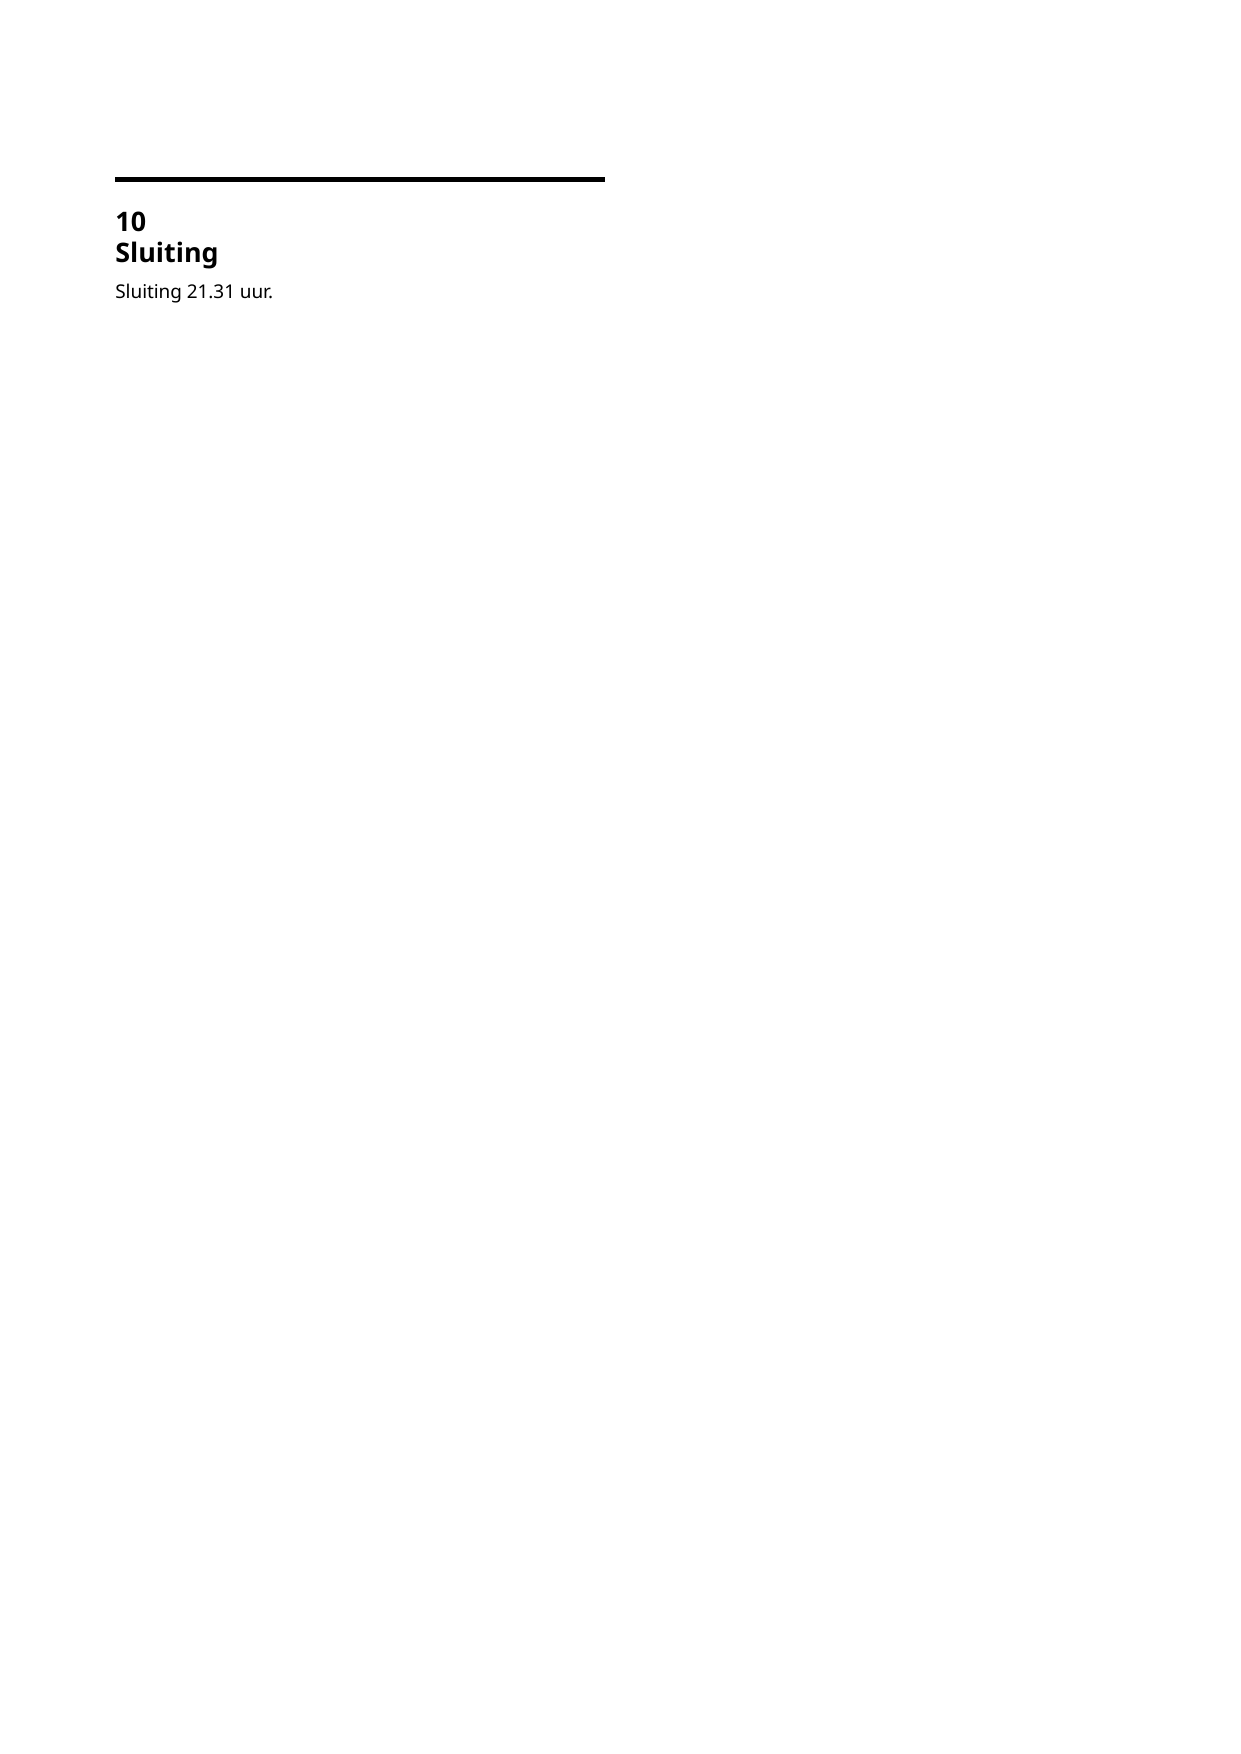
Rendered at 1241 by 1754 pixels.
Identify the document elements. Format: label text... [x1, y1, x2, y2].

text Sluiting 21.31 uur. [115, 283, 605, 302]
text 10 [115, 203, 605, 239]
text Sluiting [115, 239, 605, 283]
